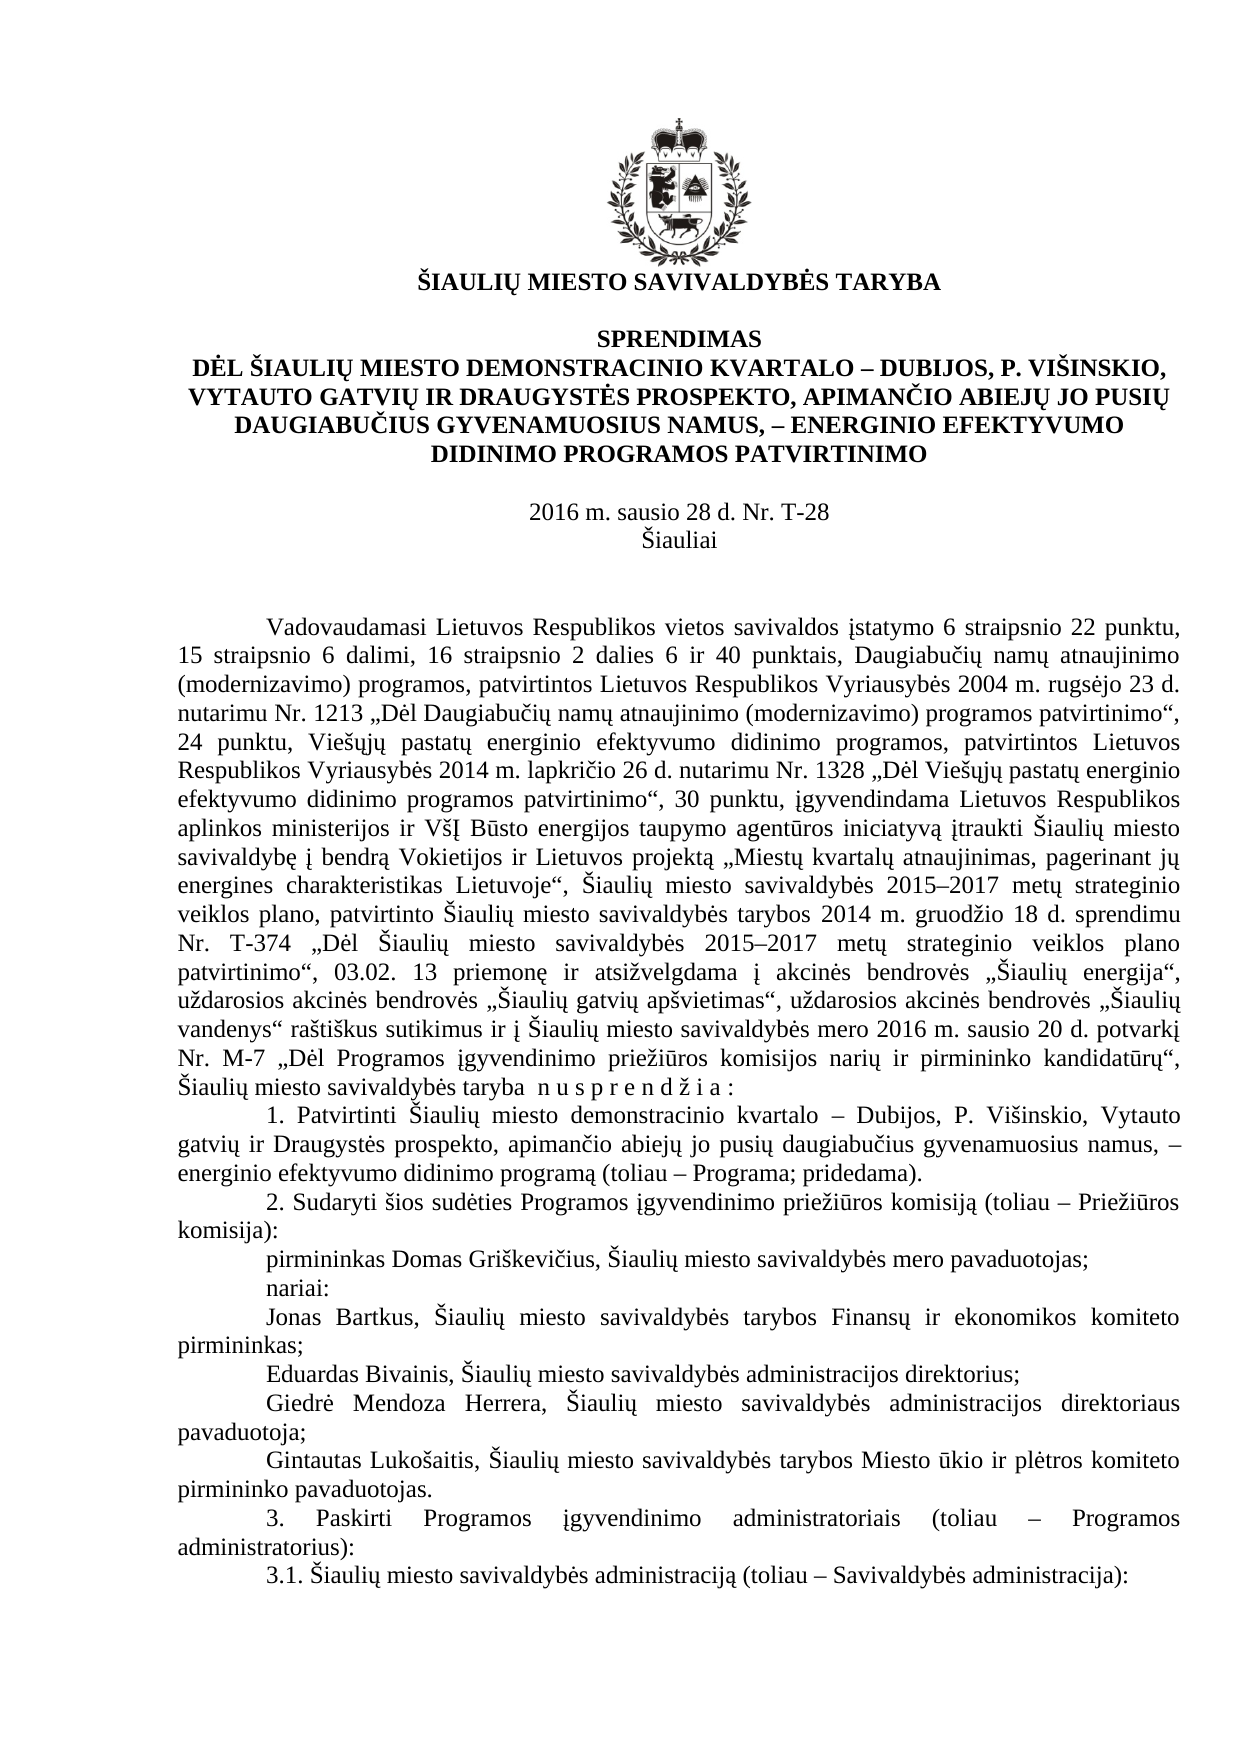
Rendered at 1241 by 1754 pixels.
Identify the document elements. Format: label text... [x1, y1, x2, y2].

text 1. Patvirtinti Šiaulių miesto demonstracinio kvartalo – Dubijos, P. Višinskio, Vytauto gatvių ir Draugystės prospekto, apimančio abiejų jo pusių daugiabučius gyvenamuosius namus, – energinio efektyvumo didinimo programą (toliau – Programa; pridedama). [177, 1100, 1181, 1187]
text 3. Paskirti Programos įgyvendinimo administratoriais (toliau – Programos administratorius): [177, 1503, 1181, 1560]
text 2016 m. sausio 28 d. Nr. T-28 [177, 497, 1181, 525]
text Jonas Bartkus, Šiaulių miesto savivaldybės tarybos Finansų ir ekonomikos komiteto pirmininkas; [177, 1302, 1181, 1359]
text 2. Sudaryti šios sudėties Programos įgyvendinimo priežiūros komisiją (toliau – Priežiūros komisija): [177, 1187, 1181, 1244]
text Gintautas Lukošaitis, Šiaulių miesto savivaldybės tarybos Miesto ūkio ir plėtros komiteto pirmininko pavaduotojas. [177, 1445, 1181, 1503]
text pirmininkas Domas Griškevičius, Šiaulių miesto savivaldybės mero pavaduotojas; [177, 1244, 1181, 1273]
text DĖL ŠIAULIŲ MIESTO DEMONSTRACINIO KVARTALO – DUBIJOS, P. VIŠINSKIO, VYTAUTO GATVIŲ IR DRAUGYSTĖS PROSPEKTO, APIMANČIO ABIEJŲ JO PUSIŲ DAUGIABUČIUS GYVENAMUOSIUS NAMUS, – ENERGINIO EFEKTYVUMO DIDINIMO PROGRAMOS PATVIRTINIMO [177, 353, 1181, 468]
text 3.1. Šiaulių miesto savivaldybės administraciją (toliau – Savivaldybės administracija): [177, 1560, 1181, 1589]
text SPRENDIMAS [177, 324, 1181, 353]
text Vadovaudamasi Lietuvos Respublikos vietos savivaldos įstatymo 6 straipsnio 22 punktu, 15 straipsnio 6 dalimi, 16 straipsnio 2 dalies 6 ir 40 punktais, Daugiabučių namų atnaujinimo (modernizavimo) programos, patvirtintos Lietuvos Respublikos Vyriausybės 2004 m. rugsėjo 23 d. nutarimu Nr. 1213 „Dėl Daugiabučių namų atnaujinimo (modernizavimo) programos patvirtinimo“, 24 punktu, Viešųjų pastatų energinio efektyvumo didinimo programos, patvirtintos Lietuvos Respublikos Vyriausybės 2014 m. lapkričio 26 d. nutarimu Nr. 1328 „Dėl Viešųjų pastatų energinio efektyvumo didinimo programos patvirtinimo“, 30 punktu, įgyvendindama Lietuvos Respublikos aplinkos ministerijos ir VšĮ Būsto energijos taupymo agentūros iniciatyvą įtraukti Šiaulių miesto savivaldybę į bendrą Vokietijos ir Lietuvos projektą „Miestų kvartalų atnaujinimas, pagerinant jų energines charakteristikas Lietuvoje“, Šiaulių miesto savivaldybės 2015–2017 metų strateginio veiklos plano, patvirtinto Šiaulių miesto savivaldybės tarybos 2014 m. gruodžio 18 d. sprendimu Nr. T-374 „Dėl Šiaulių miesto savivaldybės 2015–2017 metų strateginio veiklos plano patvirtinimo“, 03.02. 13 priemonę ir atsižvelgdama į akcinės bendrovės „Šiaulių energija“, uždarosios akcinės bendrovės „Šiaulių gatvių apšvietimas“, uždarosios akcinės bendrovės „Šiaulių vandenys“ raštiškus sutikimus ir į Šiaulių miesto savivaldybės mero 2016 m. sausio 20 d. potvarkį Nr. M-7 „Dėl Programos įgyvendinimo priežiūros komisijos narių ir pirmininko kandidatūrų“, Šiaulių miesto savivaldybės taryba nusprendžia: [177, 612, 1181, 1100]
text Giedrė Mendoza Herrera, Šiaulių miesto savivaldybės administracijos direktoriaus pavaduotoja; [177, 1388, 1181, 1445]
text nariai: [177, 1273, 1181, 1302]
text Šiauliai [177, 525, 1181, 554]
text ŠIAULIŲ MIESTO SAVIVALDYBĖS TARYBA [177, 267, 1181, 295]
text Eduardas Bivainis, Šiaulių miesto savivaldybės administracijos direktorius; [177, 1359, 1181, 1388]
